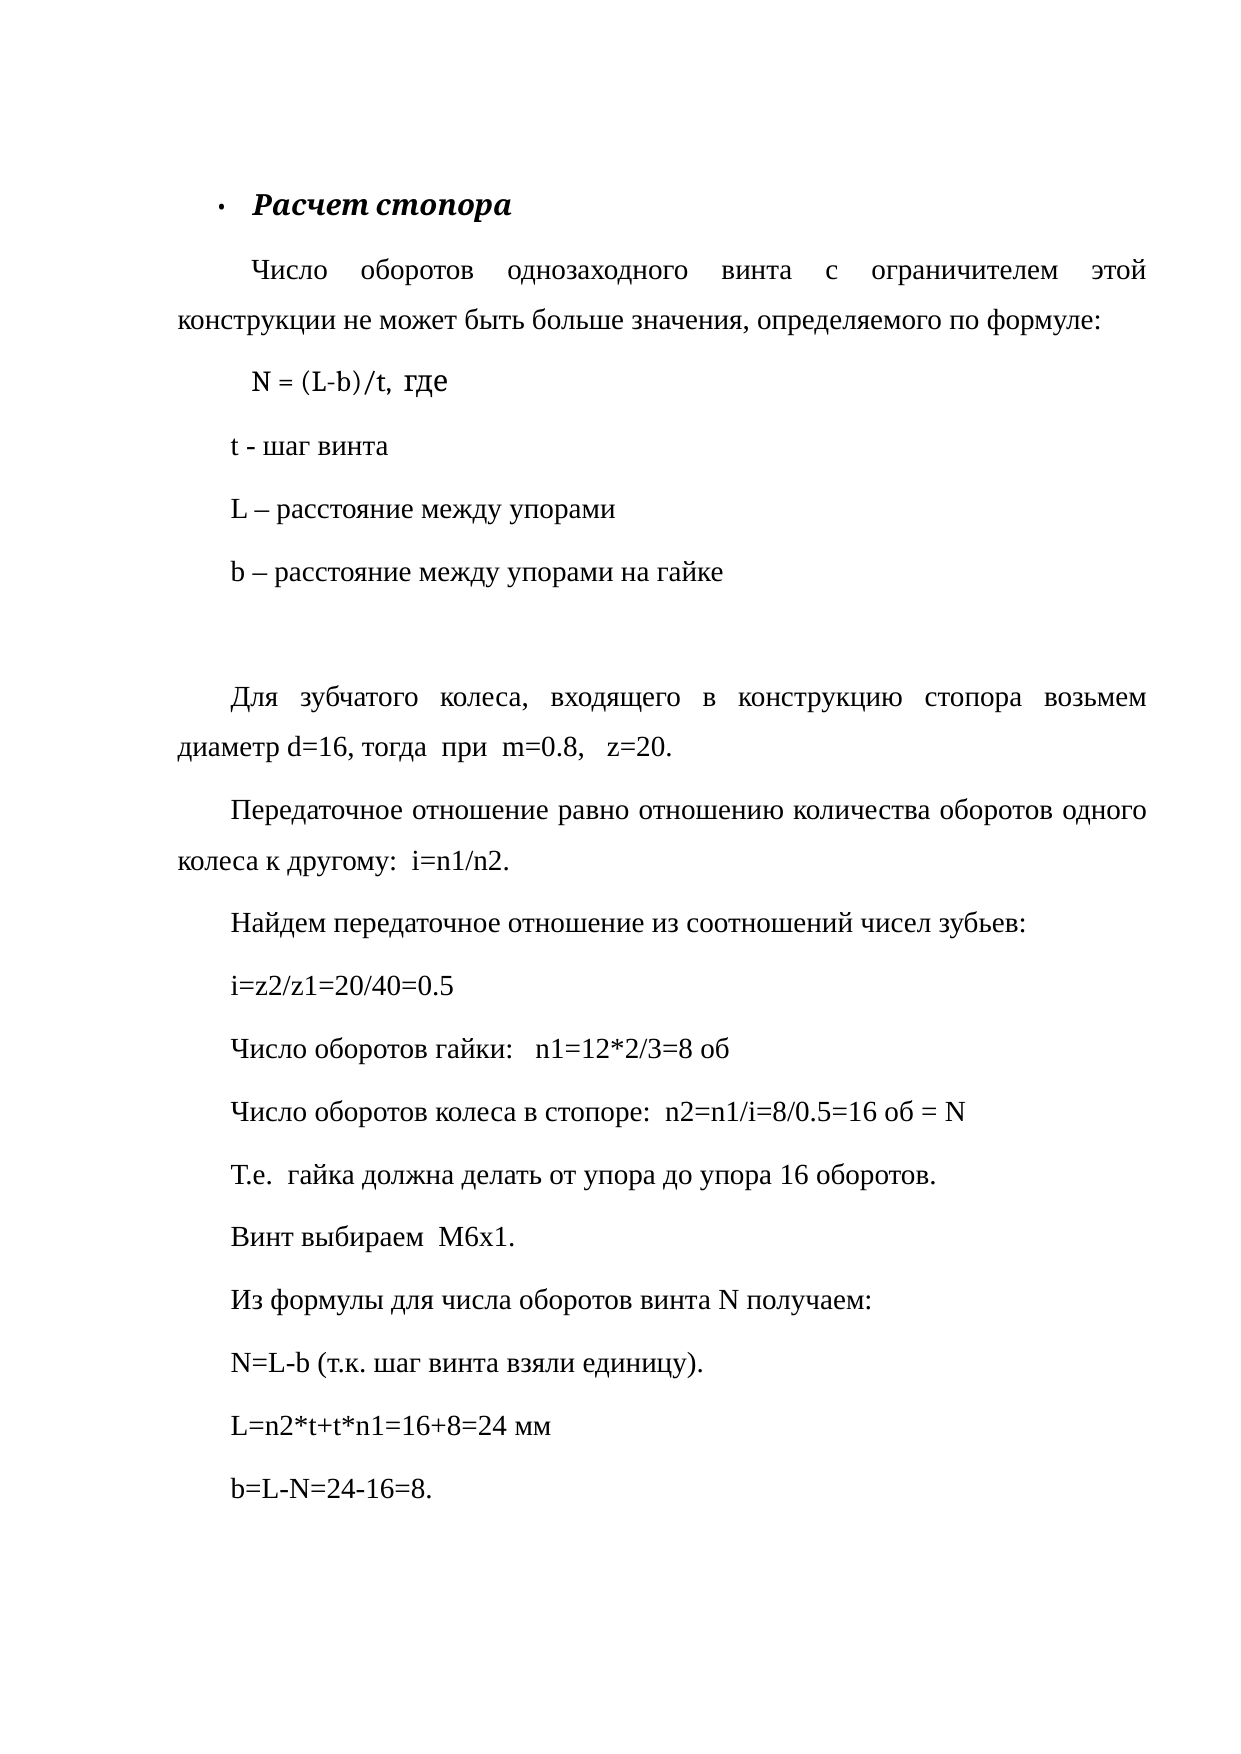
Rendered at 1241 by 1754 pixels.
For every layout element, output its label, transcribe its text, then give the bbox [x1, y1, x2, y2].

text Т.е. гайка должна делать от упора до упора 16 оборотов. [177, 1157, 1147, 1190]
text t - шаг винта [177, 428, 1147, 462]
text Число оборотов колеса в стопоре: n2=n1/i=8/0.5=16 об = N [177, 1094, 1147, 1127]
text Винт выбираем М6х1. [177, 1219, 1147, 1253]
text Число оборотов гайки: n1=12*2/3=8 об [177, 1031, 1147, 1065]
subtitle Расчет стопора [215, 189, 1152, 223]
text Для зубчатого колеса, входящего в конструкцию стопора возьмем диаметр d=16, тогда при m=0.8, z=20. [177, 679, 1147, 763]
text L – расстояние между упорами [177, 491, 1147, 524]
text Найдем передаточное отношение из соотношений чисел зубьев: [177, 906, 1147, 939]
text i=z2/z1=20/40=0.5 [177, 968, 1147, 1002]
text N = (L-b)/t, где [177, 365, 1147, 399]
text L=n2*t+t*n1=16+8=24 мм [177, 1408, 1147, 1442]
text Передаточное отношение равно отношению количества оборотов одного колеса к другому: i=n1/n2. [177, 792, 1147, 876]
text b – расстояние между упорами на гайке [177, 554, 1147, 587]
text N=L-b (т.к. шаг винта взяли единицу). [177, 1345, 1147, 1379]
text Из формулы для числа оборотов винта N получаем: [177, 1282, 1147, 1316]
text Число оборотов однозаходного винта с ограничителем этой конструкции не может быть больше значения, определяемого по формуле: [177, 252, 1147, 336]
text b=L-N=24-16=8. [177, 1471, 1147, 1504]
